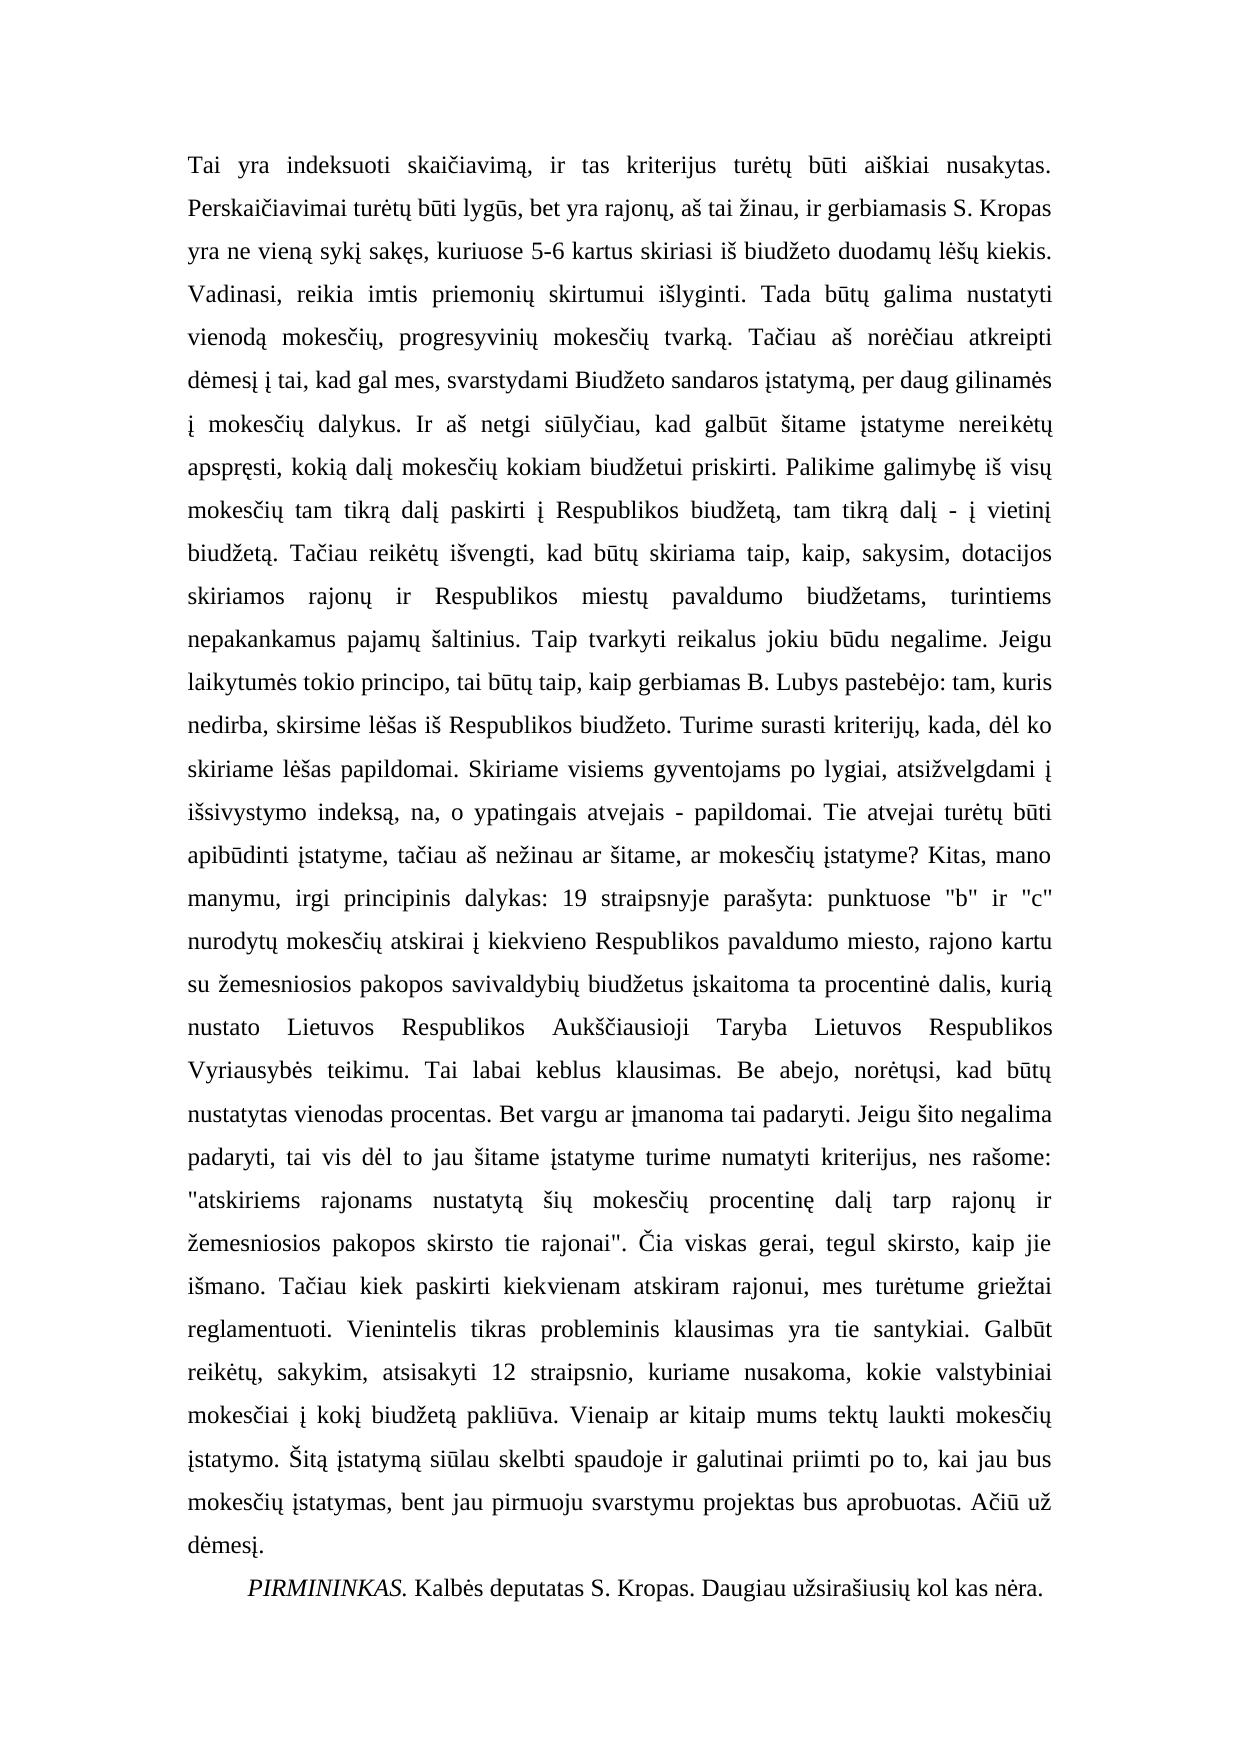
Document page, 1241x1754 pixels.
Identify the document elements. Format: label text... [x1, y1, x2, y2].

text Pirmininkas. Kalbės deputatas S. Kropas. Daugiau užsirašiusių kol kas nėra. [187, 1573, 1053, 1602]
text Tai yra indeksuoti skaičiavimą, ir tas kriterijus turėtų būti aiškiai nusakytas. Perskaičiavimai turėtų būti lygūs, bet yra rajonų, aš tai žinau, ir gerbiamasis S. Kropas yra ne vieną sykį sakęs, ku­riuose 5-6 kartus skiriasi iš biudžeto duodamų lėšų kiekis. Va­dinasi, reikia imtis priemonių skirtumui išlyginti. Tada būtų ga­lima nustatyti vienodą mokesčių, progresyvinių mokesčių tvarką. Tačiau aš norėčiau atkreipti dėmesį į tai, kad gal mes, svarstyda­mi Biudžeto sandaros įstatymą, per daug gilinamės į mokesčių dalykus. Ir aš netgi siūlyčiau, kad galbūt šitame įstatyme nerei­kėtų apspręsti, kokią dalį mokesčių kokiam biudžetui priskirti. Palikime galimybę iš visų mokesčių tam tikrą dalį paskirti į Respublikos biudžetą, tam tikrą dalį - į vietinį biudžetą. Tačiau reikėtų išvengti, kad būtų skiriama taip, kaip, sakysim, dotacijos skiriamos rajonų ir Respublikos miestų pavaldumo biudžetams, turintiems nepakankamus pajamų šaltinius. Taip tvarkyti reikalus jokiu būdu negalime. Jeigu laikytumės tokio principo, tai būtų taip, kaip gerbiamas B. Lubys pastebėjo: tam, kuris nedirba, skirsime lėšas iš Respublikos biudžeto. Turime surasti kriterijų, kada, dėl ko skiriame lėšas papildomai. Skiriame visiems gyventojams po lygiai, atsižvelgdami į išsivystymo indeksą, na, o ypatingais at­vejais - papildomai. Tie atvejai turėtų būti apibūdinti įstatyme, tačiau aš nežinau ar šitame, ar mokesčių įstatyme? Kitas, mano manymu, irgi principinis dalykas: 19 straipsnyje parašyta: punk­tuose "b" ir "c" nurodytų mokesčių atskirai į kiekvieno Respub­likos pavaldumo miesto, rajono kartu su žemesniosios pakopos savivaldybių biudžetus įskaitoma ta procentinė dalis, kurią nusta­to Lietuvos Respublikos Aukščiausioji Taryba Lietuvos Respub­likos Vyriausybės teikimu. Tai labai keblus klausimas. Be abejo, norėtųsi, kad būtų nustatytas vienodas procentas. Bet vargu ar įmanoma tai padaryti. Jeigu šito negalima padaryti, tai vis dėl to jau šitame įstatyme turime numatyti kriterijus, nes rašome: "atskiriems rajonams nustatytą šių mokesčių procentinę dalį tarp rajonų ir žemesniosios pakopos skirsto tie rajonai". Čia viskas gerai, tegul skirsto, kaip jie išmano. Tačiau kiek paskirti kiek­vienam atskiram rajonui, mes turėtume griežtai reglamentuoti. Vienintelis tikras probleminis klausimas yra tie santykiai. Galbūt reikėtų, sakykim, atsisakyti 12 straipsnio, kuriame nusakoma, kokie valstybiniai mokesčiai į kokį biudžetą pakliūva. Vienaip ar kitaip mums tektų laukti mokesčių įstatymo. Šitą įstatymą siūlau skelbti spaudoje ir galutinai priimti po to, kai jau bus mokesčių įstaty­mas, bent jau pirmuoju svarstymu projektas bus aprobuotas. Ačiū už dėmesį. [187, 150, 1053, 1559]
